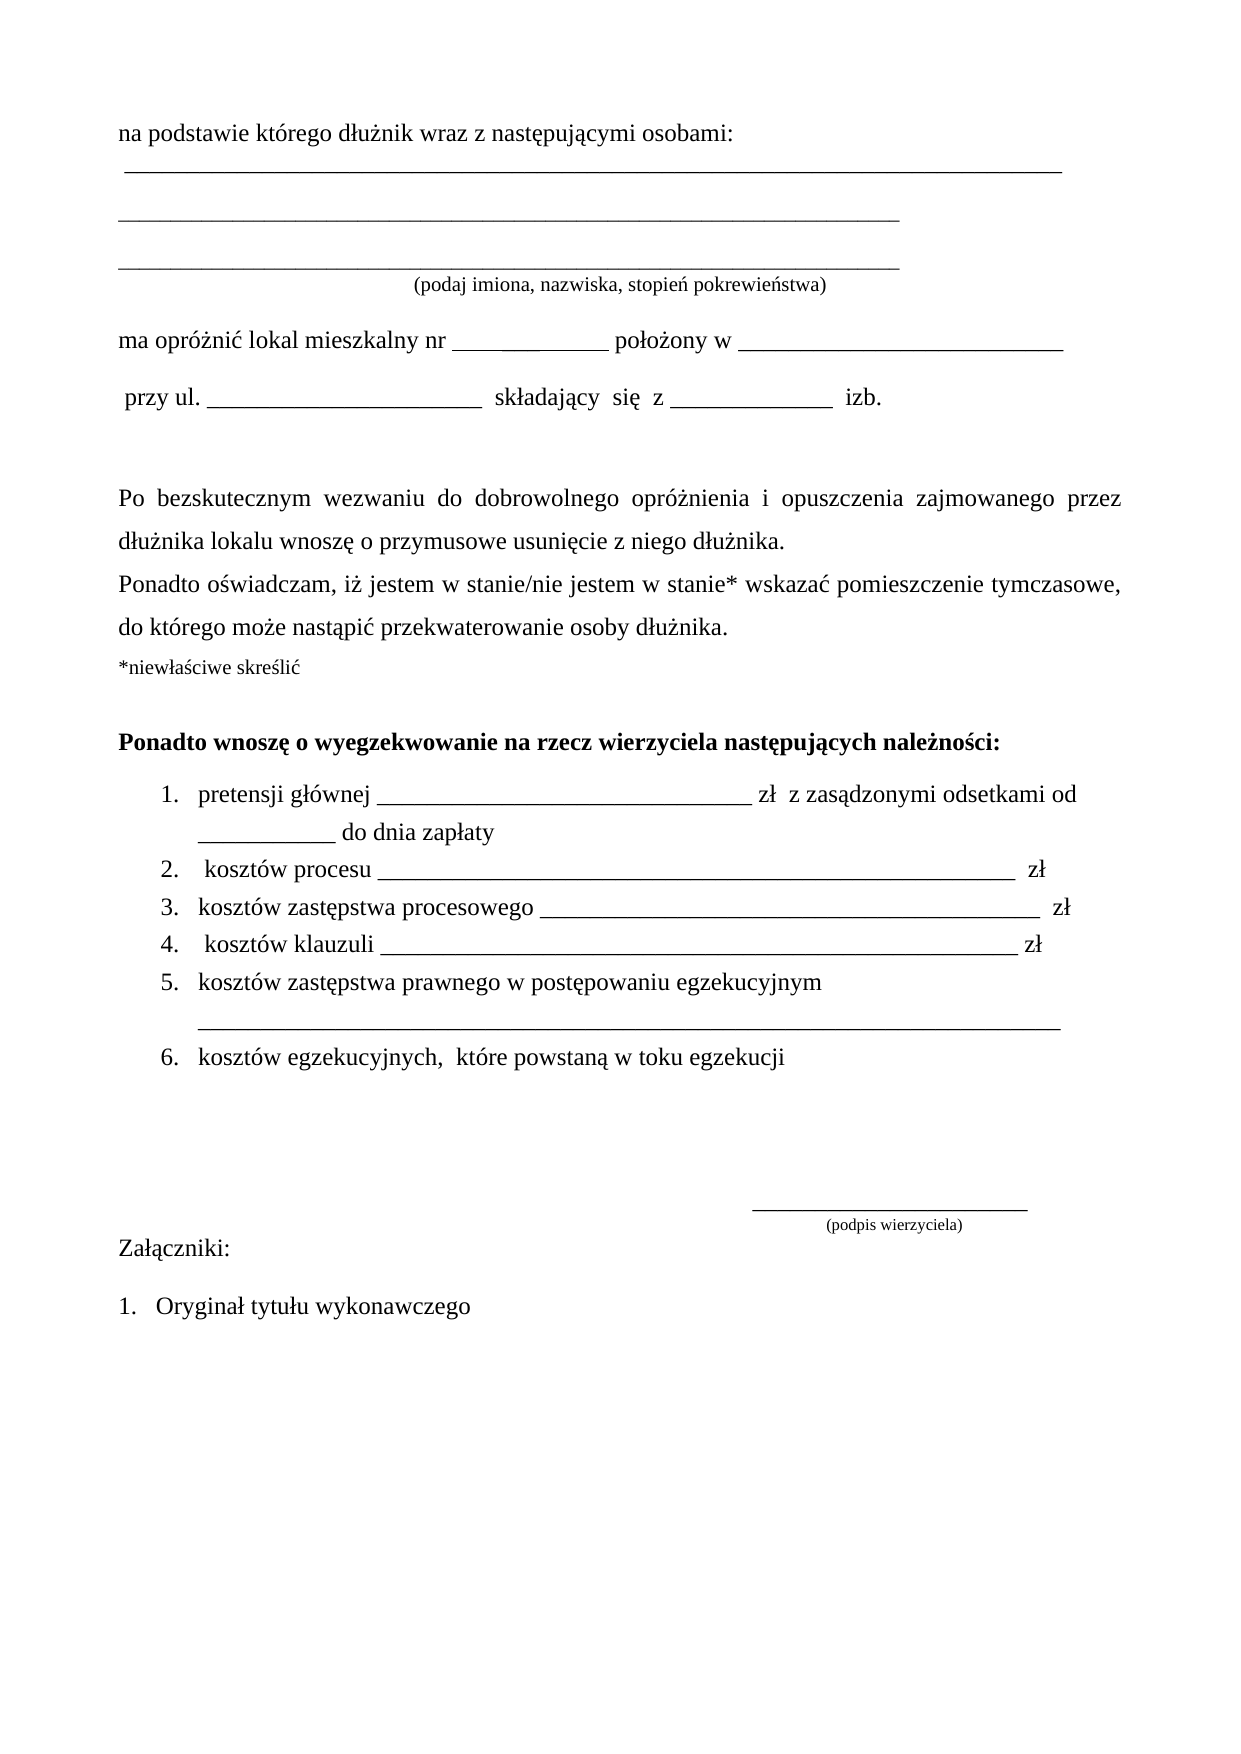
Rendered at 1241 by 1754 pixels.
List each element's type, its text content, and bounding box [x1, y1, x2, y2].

text *niewłaściwe skreślić [118, 655, 1122, 679]
text ___________________________________________________________________________ [118, 248, 1122, 272]
text na podstawie którego dłużnik wraz z następującymi osobami: [118, 118, 1122, 147]
text Ponadto oświadczam, iż jestem w stanie/nie jestem w stanie* wskazać pomieszczenie tymczasowe, do którego może nastąpić przekwaterowanie osoby dłużnika. [118, 569, 1122, 641]
text ___________________________________________________________________________ [118, 147, 1122, 176]
text Po bezskutecznym wezwaniu do dobrowolnego opróżnienia i opuszczenia zajmowanego przez dłużnika lokalu wnoszę o przymusowe usunięcie z niego dłużnika. [118, 483, 1122, 555]
text przy ul. ______________________ składający się z _____________ izb. [118, 382, 1122, 411]
list Oryginał tytułu wykonawczego [118, 1291, 1122, 1320]
text ___________________________________________________________________________ [118, 200, 1122, 224]
text Ponadto wnoszę o wyegzekwowanie na rzecz wierzyciela następujących należności: [118, 727, 1122, 756]
list kosztów zastępstwa procesowego ________________________________________ zł [160, 883, 1122, 921]
list pretensji głównej ______________________________ zł z zasądzonymi odsetkami od ___________ do dnia zapłaty [160, 771, 1122, 846]
text (podpis wierzyciela) [118, 1214, 1122, 1233]
text ma opróżnić lokal mieszkalny nr ___ położony w __________________________ [118, 325, 1122, 353]
list kosztów klauzuli ___________________________________________________ zł [160, 921, 1122, 958]
text ______________________ [118, 1186, 1122, 1214]
text (podaj imiona, nazwiska, stopień pokrewieństwa) [118, 272, 1122, 296]
list kosztów egzekucyjnych, które powstaną w toku egzekucji [160, 1033, 1122, 1071]
text Załączniki: [118, 1233, 1122, 1262]
list kosztów zastępstwa prawnego w postępowaniu egzekucyjnym _____________________________________________________________________ [160, 958, 1122, 1033]
list kosztów procesu ___________________________________________________ zł [160, 846, 1122, 883]
